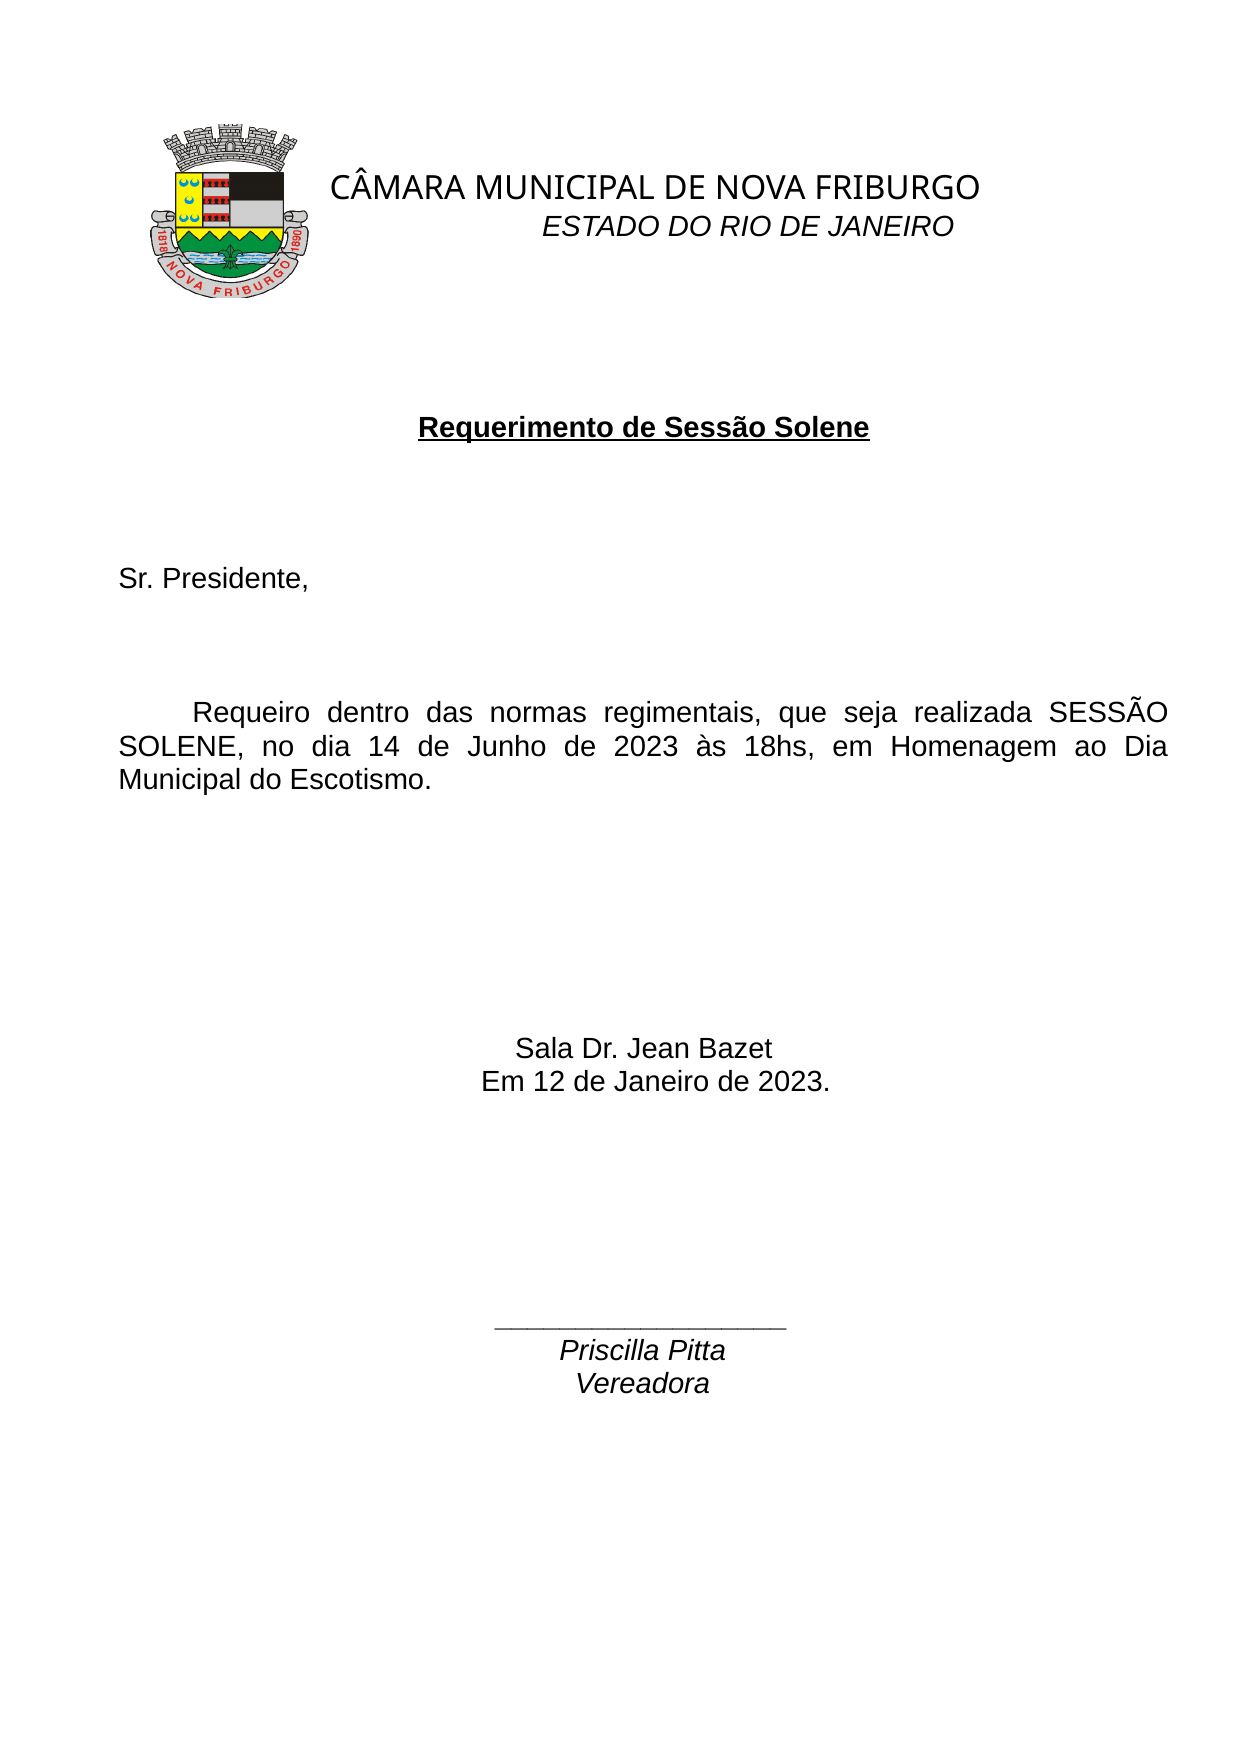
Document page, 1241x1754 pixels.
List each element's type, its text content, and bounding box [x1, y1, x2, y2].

text Requeiro dentro das normas regimentais, que seja realizada SESSÃO SOLENE, no dia 14 de Junho de 2023 às 18hs, em Homenagem ao Dia Municipal do Escotismo. [118, 695, 1170, 796]
text Sala Dr. Jean Bazet [118, 1031, 1170, 1064]
text Em 12 de Janeiro de 2023. [118, 1064, 1170, 1098]
text [118, 163, 147, 209]
text CÂMARA MUNICIPAL DE NOVA FRIBURGO [311, 163, 1170, 209]
text ESTADO DO RIO DE JANEIRO [311, 209, 1170, 242]
text __________________ [118, 1299, 1170, 1333]
text Requerimento de Sessão Solene [118, 410, 1170, 444]
text [118, 209, 147, 242]
text Vereadora [118, 1366, 1170, 1400]
text Sr. Presidente, [118, 561, 1170, 595]
text Priscilla Pitta [118, 1333, 1170, 1366]
